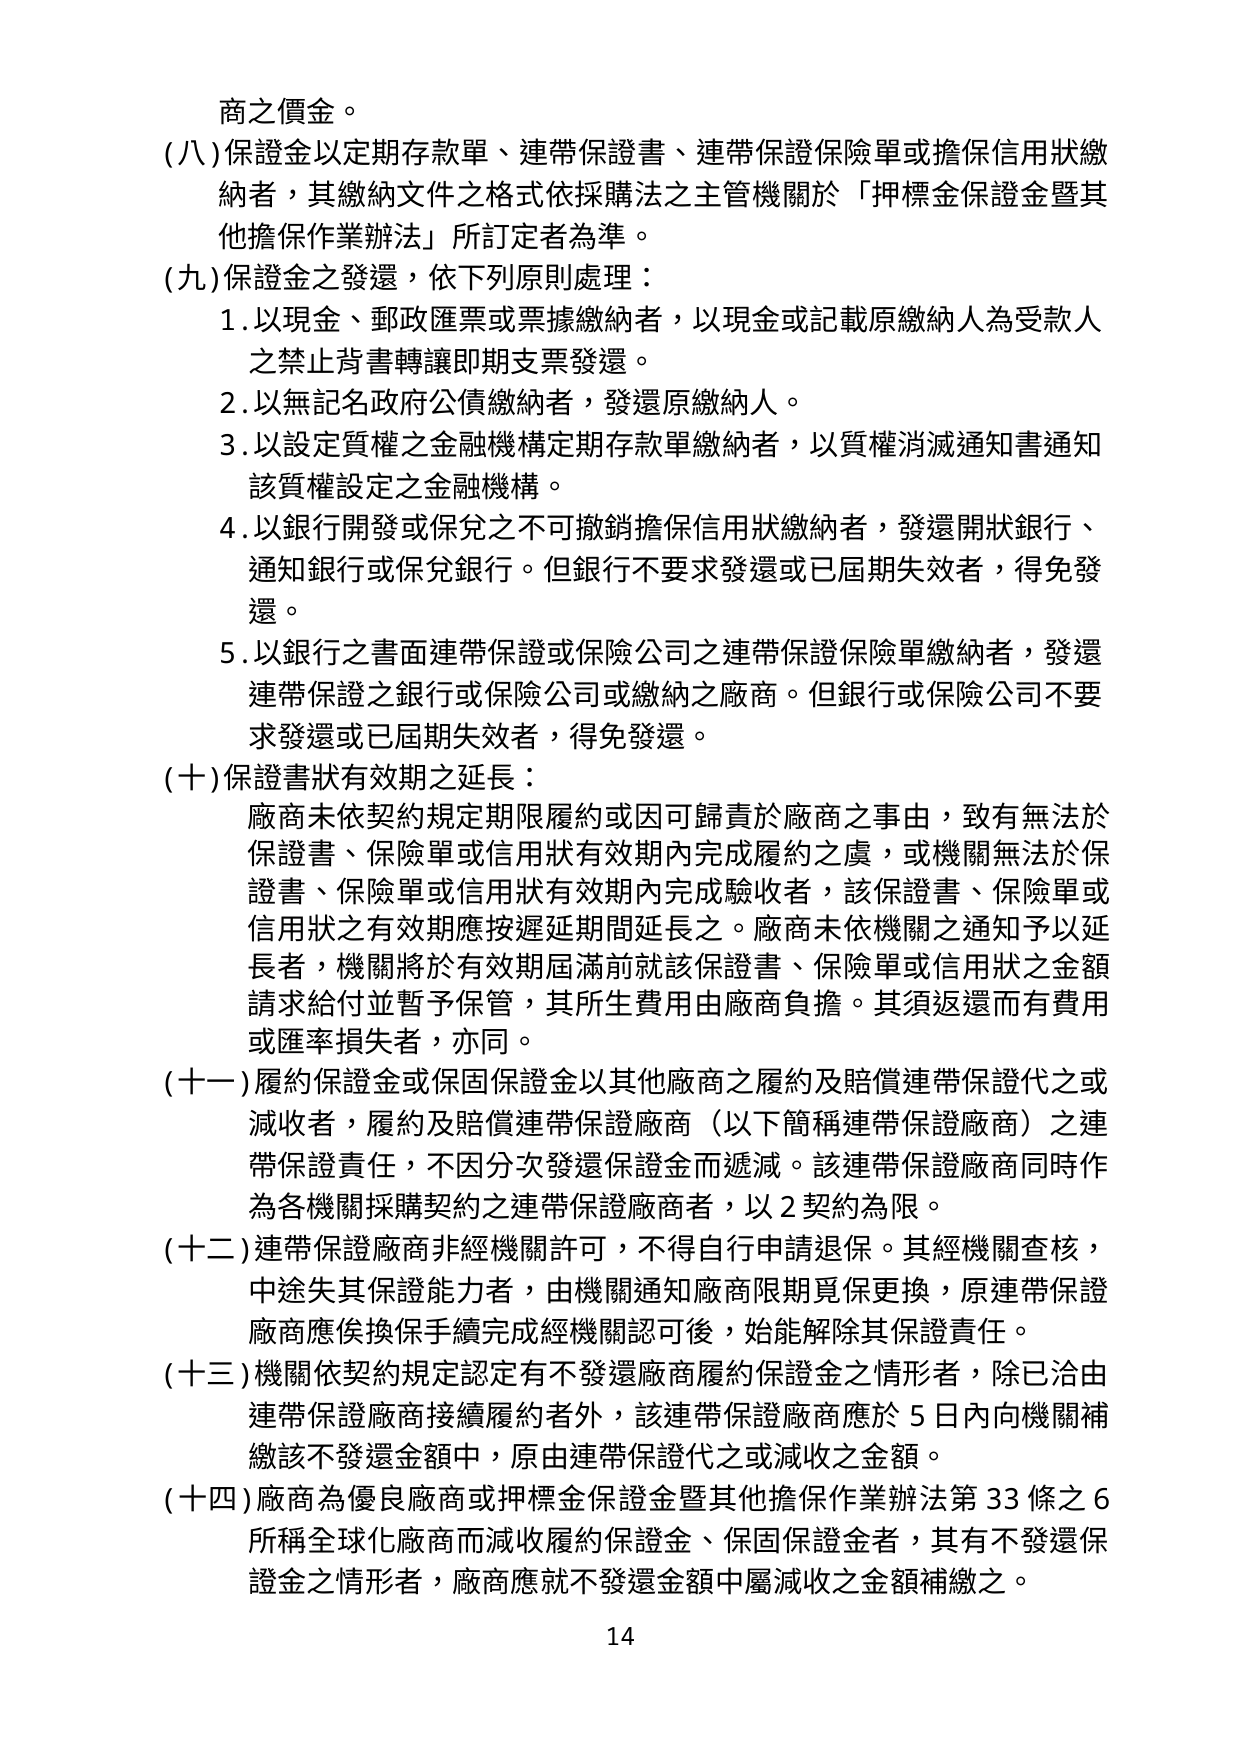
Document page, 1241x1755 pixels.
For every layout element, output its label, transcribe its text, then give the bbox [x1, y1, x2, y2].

text 4.以銀行開發或保兌之不可撤銷擔保信用狀繳納者，發還開狀銀行、通知銀行或保兌銀行。但銀行不要求發還或已屆期失效者，得免發還。 [218, 505, 1104, 630]
text (十二)連帶保證廠商非經機關許可，不得自行申請退保。其經機關查核，中途失其保證能力者，由機關通知廠商限期覓保更換，原連帶保證廠商應俟換保手續完成經機關認可後，始能解除其保證責任。 [159, 1226, 1110, 1351]
text 廠商未依契約規定期限履約或因可歸責於廠商之事由，致有無法於保證書、保險單或信用狀有效期內完成履約之虞，或機關無法於保證書、保險單或信用狀有效期內完成驗收者，該保證書、保險單或信用狀之有效期應按遲延期間延長之。廠商未依機關之通知予以延長者，機關將於有效期屆滿前就該保證書、保險單或信用狀之金額請求給付並暫予保管，其所生費用由廠商負擔。其須返還而有費用或匯率損失者，亦同。 [247, 797, 1110, 1059]
text (十三)機關依契約規定認定有不發還廠商履約保證金之情形者，除已洽由連帶保證廠商接續履約者外，該連帶保證廠商應於5日內向機關補繳該不發還金額中，原由連帶保證代之或減收之金額。 [159, 1351, 1110, 1476]
text (十)保證書狀有效期之延長： [159, 755, 1110, 797]
text (十一)履約保證金或保固保證金以其他廠商之履約及賠償連帶保證代之或減收者，履約及賠償連帶保證廠商（以下簡稱連帶保證廠商）之連帶保證責任，不因分次發還保證金而遞減。該連帶保證廠商同時作為各機關採購契約之連帶保證廠商者，以2契約為限。 [159, 1059, 1110, 1226]
text 商之價金。 [159, 89, 1110, 130]
text 1.以現金、郵政匯票或票據繳納者，以現金或記載原繳納人為受款人之禁止背書轉讓即期支票發還。 [218, 297, 1104, 380]
text (八)保證金以定期存款單、連帶保證書、連帶保證保險單或擔保信用狀繳納者，其繳納文件之格式依採購法之主管機關於「押標金保證金暨其他擔保作業辦法」所訂定者為準。 [159, 130, 1110, 255]
text (十四)廠商為優良廠商或押標金保證金暨其他擔保作業辦法第33條之6所稱全球化廠商而減收履約保證金、保固保證金者，其有不發還保證金之情形者，廠商應就不發還金額中屬減收之金額補繳之。 [159, 1476, 1110, 1601]
text 3.以設定質權之金融機構定期存款單繳納者，以質權消滅通知書通知該質權設定之金融機構。 [218, 422, 1104, 505]
text 5.以銀行之書面連帶保證或保險公司之連帶保證保險單繳納者，發還連帶保證之銀行或保險公司或繳納之廠商。但銀行或保險公司不要求發還或已屆期失效者，得免發還。 [218, 630, 1104, 755]
text (九)保證金之發還，依下列原則處理： [159, 255, 1110, 297]
text 2.以無記名政府公債繳納者，發還原繳納人。 [218, 380, 1104, 422]
